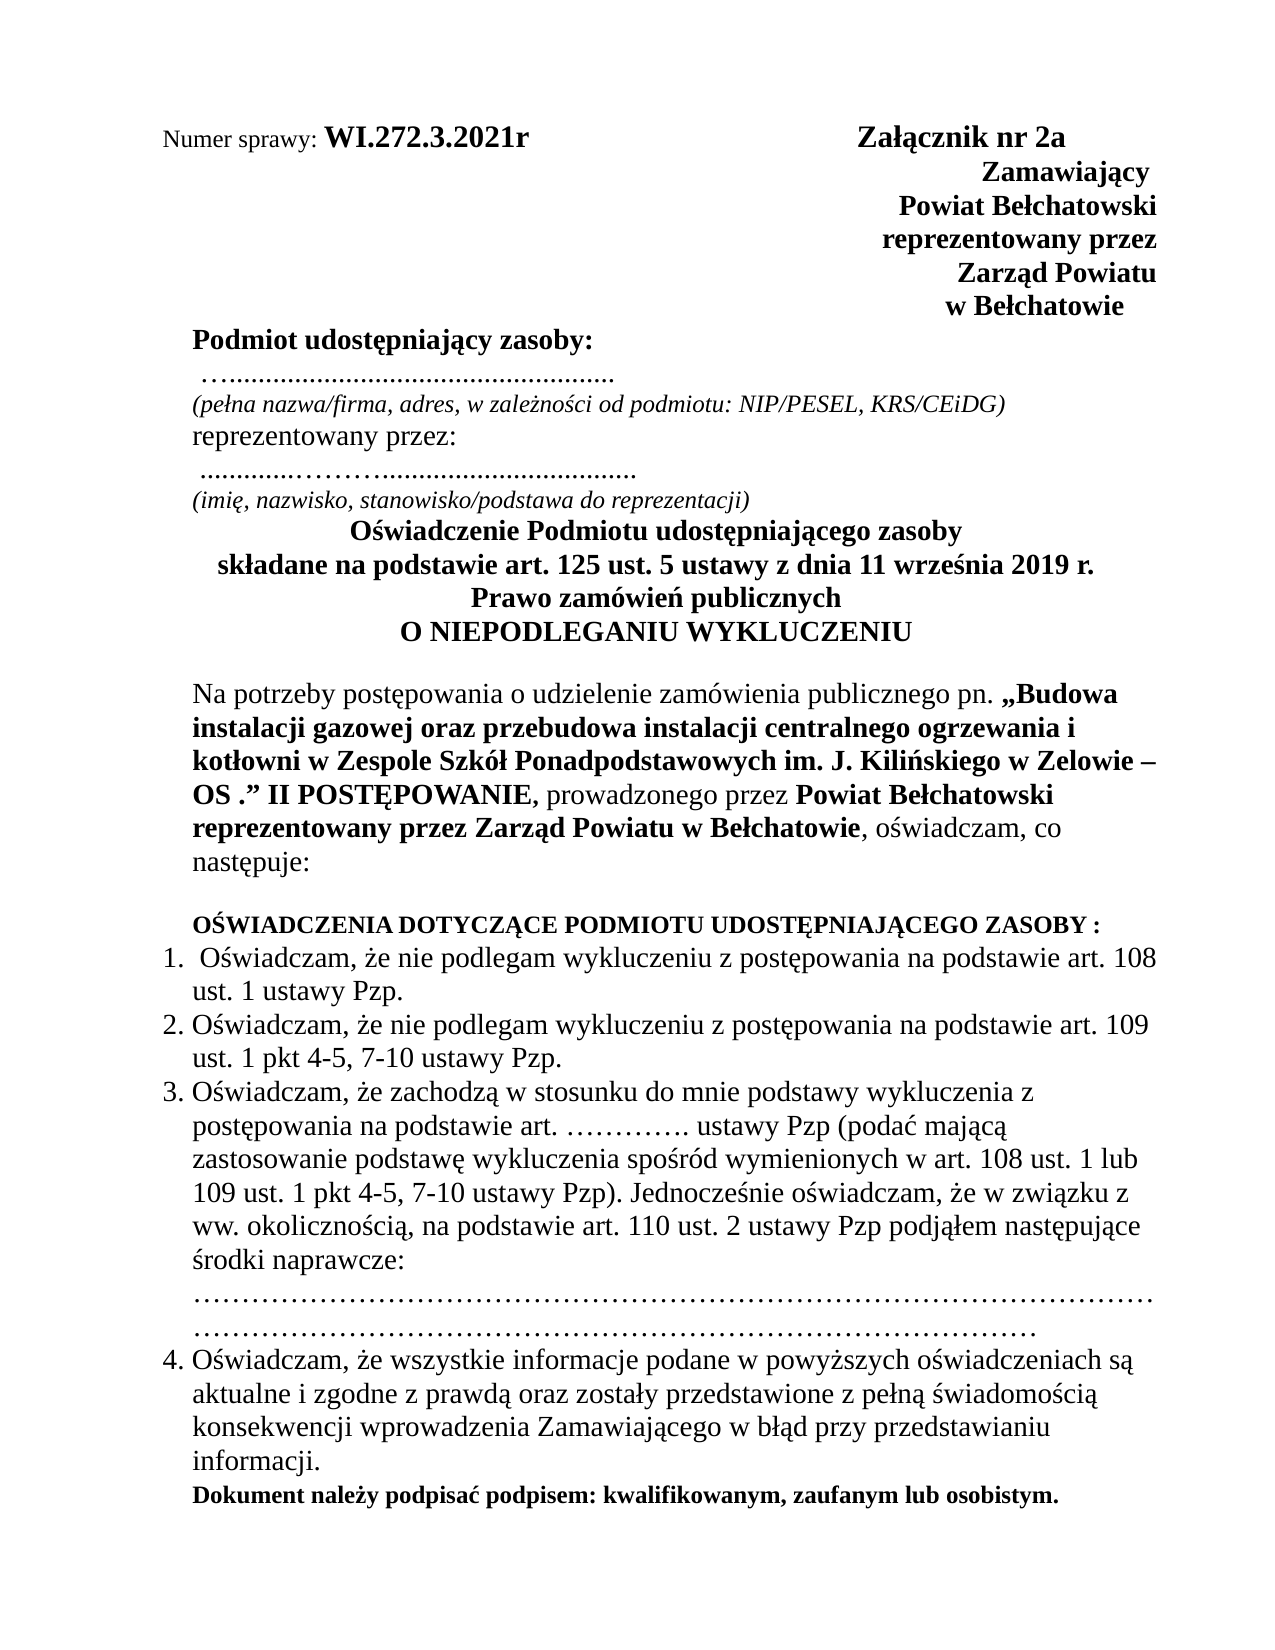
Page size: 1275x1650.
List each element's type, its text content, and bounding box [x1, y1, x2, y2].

text Na potrzeby postępowania o udzielenie zamówienia publicznego pn. „Budowa instalacji gazowej oraz przebudowa instalacji centralnego ogrzewania i kotłowni w Zespole Szkół Ponadpodstawowych im. J. Kilińskiego w Zelowie – OS .” II POSTĘPOWANIE, prowadzonego przez Powiat Bełchatowski reprezentowany przez Zarząd Powiatu w Bełchatowie, oświadczam, co następuje: [162, 676, 1157, 878]
text …..................................................... [162, 355, 1157, 389]
text Dokument należy podpisać podpisem: kwalifikowanym, zaufanym lub osobistym. [162, 1477, 1157, 1510]
text 3. Oświadczam, że zachodzą w stosunku do mnie podstawy wykluczenia z postępowania na podstawie art. …………. ustawy Pzp (podać mającą zastosowanie podstawę wykluczenia spośród wymienionych w art. 108 ust. 1 lub 109 ust. 1 pkt 4-5, 7-10 ustawy Pzp). Jednocześnie oświadczam, że w związku z ww. okolicznością, na podstawie art. 110 ust. 2 ustawy Pzp podjąłem następujące środki naprawcze: …………………………………………………………………………………………………………………………………………………………………… [162, 1074, 1157, 1342]
text Zamawiający [162, 154, 1157, 188]
text Oświadczenie Podmiotu udostępniającego zasoby [162, 513, 1157, 547]
text w Bełchatowie [162, 288, 1157, 322]
text Podmiot udostępniający zasoby: [162, 322, 1157, 355]
text (imię, nazwisko, stanowisko/podstawa do reprezentacji) [162, 485, 1157, 513]
text reprezentowany przez [162, 221, 1157, 255]
text 2. Oświadczam, że nie podlegam wykluczeniu z postępowania na podstawie art. 109 ust. 1 pkt 4-5, 7-10 ustawy Pzp. [162, 1007, 1157, 1074]
text (pełna nazwa/firma, adres, w zależności od podmiotu: NIP/PESEL, KRS/CEiDG) [162, 389, 1157, 418]
text Zarząd Powiatu [162, 255, 1157, 288]
text .............………................................... [162, 451, 1157, 485]
text O NIEPODLEGANIU WYKLUCZENIU [162, 614, 1157, 648]
text 4. Oświadczam, że wszystkie informacje podane w powyższych oświadczeniach są aktualne i zgodne z prawdą oraz zostały przedstawione z pełną świadomością konsekwencji wprowadzenia Zamawiającego w błąd przy przedstawianiu informacji. [162, 1342, 1157, 1477]
text 1. Oświadczam, że nie podlegam wykluczeniu z postępowania na podstawie art. 108 ust. 1 ustawy Pzp. [162, 940, 1157, 1007]
text Numer sprawy: WI.272.3.2021r Załącznik nr 2a [162, 118, 1157, 154]
text składane na podstawie art. 125 ust. 5 ustawy z dnia 11 września 2019 r. [162, 547, 1157, 581]
text Powiat Bełchatowski [162, 188, 1157, 221]
text Prawo zamówień publicznych [162, 581, 1157, 614]
text reprezentowany przez: [162, 418, 1157, 451]
text OŚWIADCZENIA DOTYCZĄCE PODMIOTU UDOSTĘPNIAJĄCEGO ZASOBY : [162, 906, 1157, 940]
